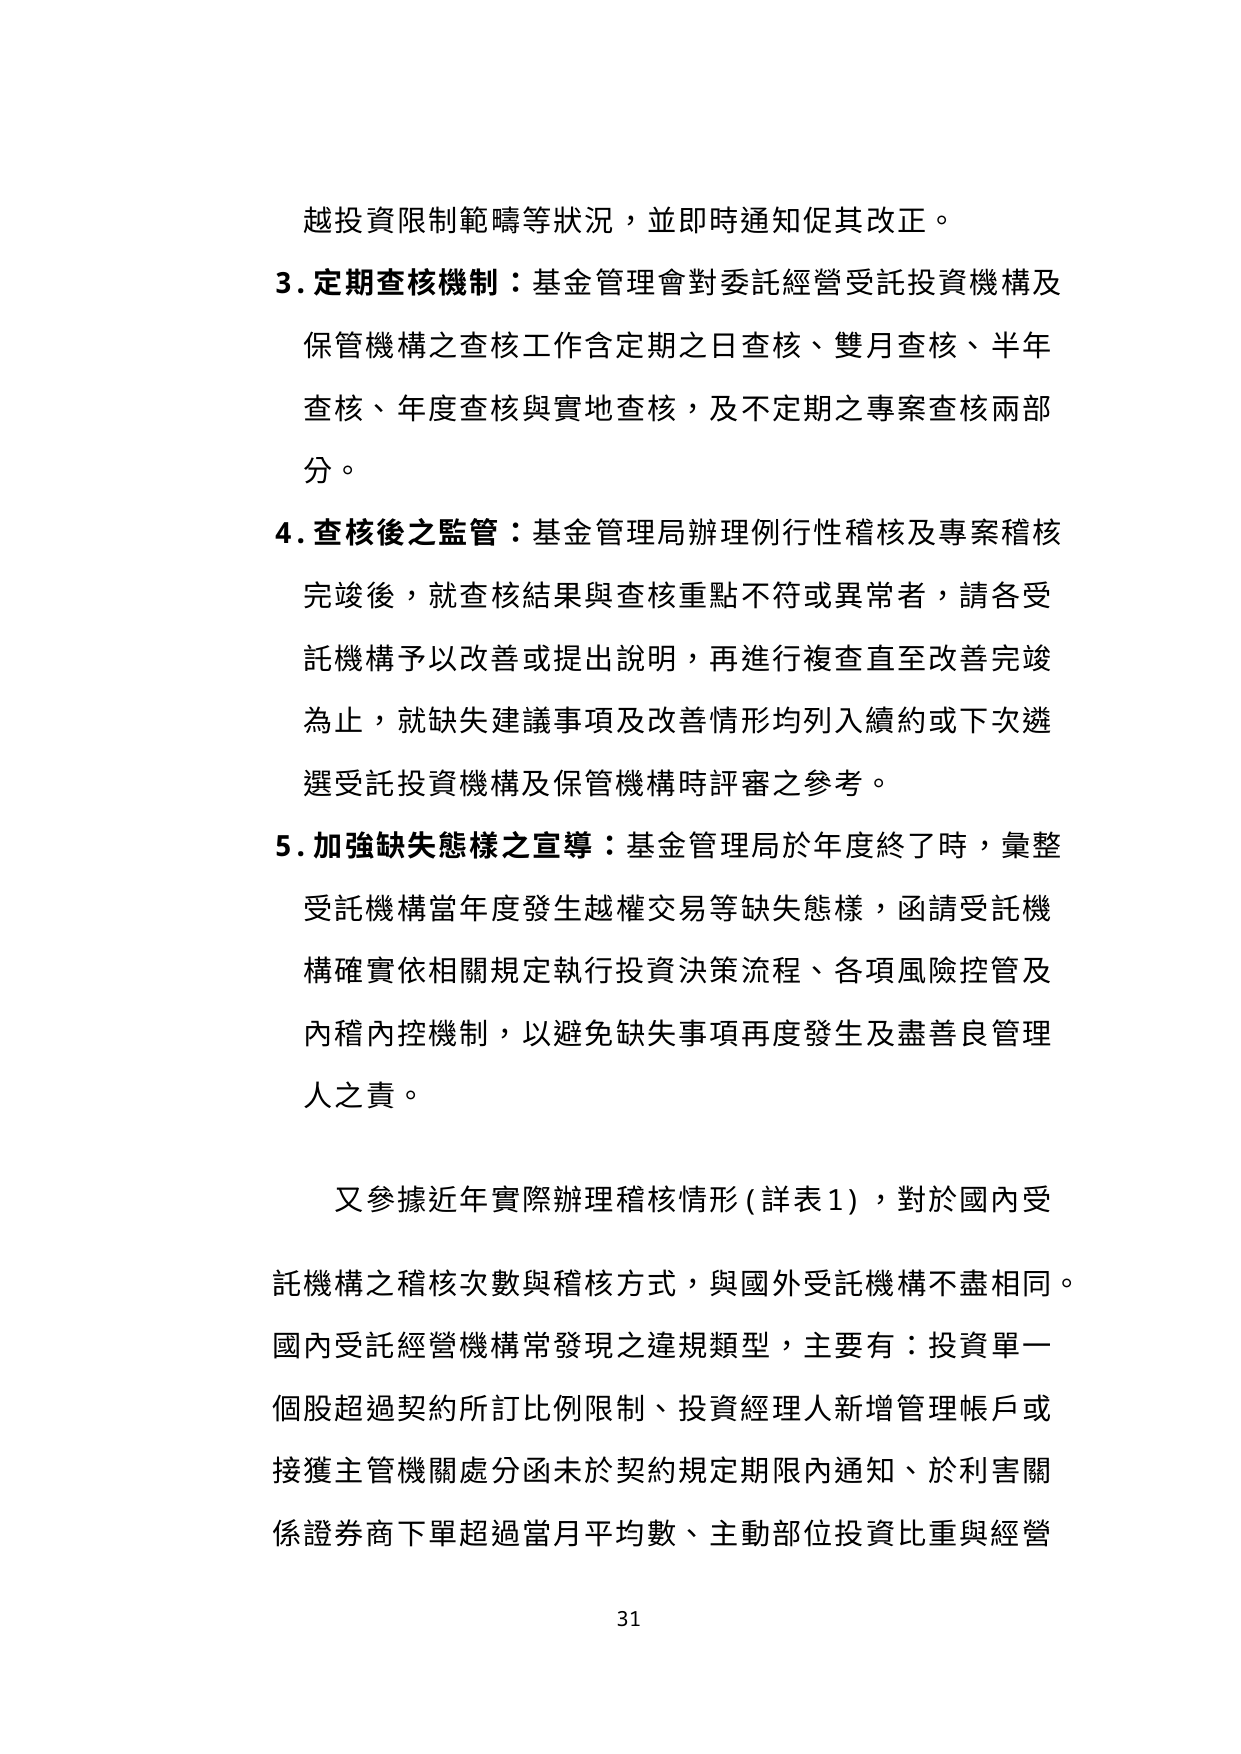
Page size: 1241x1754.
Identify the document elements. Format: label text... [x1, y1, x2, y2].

text 3.定期查核機制：基金管理會對委託經營受託投資機構及保管機構之查核工作含定期之日查核、雙月查核、半年查核、年度查核與實地查核，及不定期之專案查核兩部分。 [266, 240, 1063, 490]
text 4.查核後之監管：基金管理局辦理例行性稽核及專案稽核完竣後，就查核結果與查核重點不符或異常者，請各受託機構予以改善或提出說明，再進行複查直至改善完竣為止，就缺失建議事項及改善情形均列入續約或下次遴選受託投資機構及保管機構時評審之參考。 [266, 490, 1063, 802]
text 2. 運用資訊系統監控：基金管理局國內、外委託經營管理系統、風險控管資訊系統及國外保管機構網路銀行，可適時提供運用風險控管及稽核預警等功能，以利監管人員得隨時掌握各受託投資機構之股票買進賣出情形、投資組合部位、投資曝險情形、法令遵循程度及是否逾越投資限制範疇等狀況，並即時通知促其改正。 [266, 177, 1063, 240]
text 又參據近年實際辦理稽核情形(詳表1)，對於國內受託機構之稽核次數與稽核方式，與國外受託機構不盡相同。國內受託經營機構常發現之違規類型，主要有：投資單一個股超過契約所訂比例限制、投資經理人新增管理帳戶或接獲主管機關處分函未於契約規定期限內通知、於利害關係證券商下單超過當月平均數、主動部位投資比重與經營計畫建議書規範有落差、追蹤誤差值超過契約規定未於期限內調整至符合規定等。 [266, 1115, 1063, 1552]
text 5.加強缺失態樣之宣導：基金管理局於年度終了時，彙整受託機構當年度發生越權交易等缺失態樣，函請受託機構確實依相關規定執行投資決策流程、各項風險控管及內稽內控機制，以避免缺失事項再度發生及盡善良管理人之責。 [266, 802, 1063, 1115]
